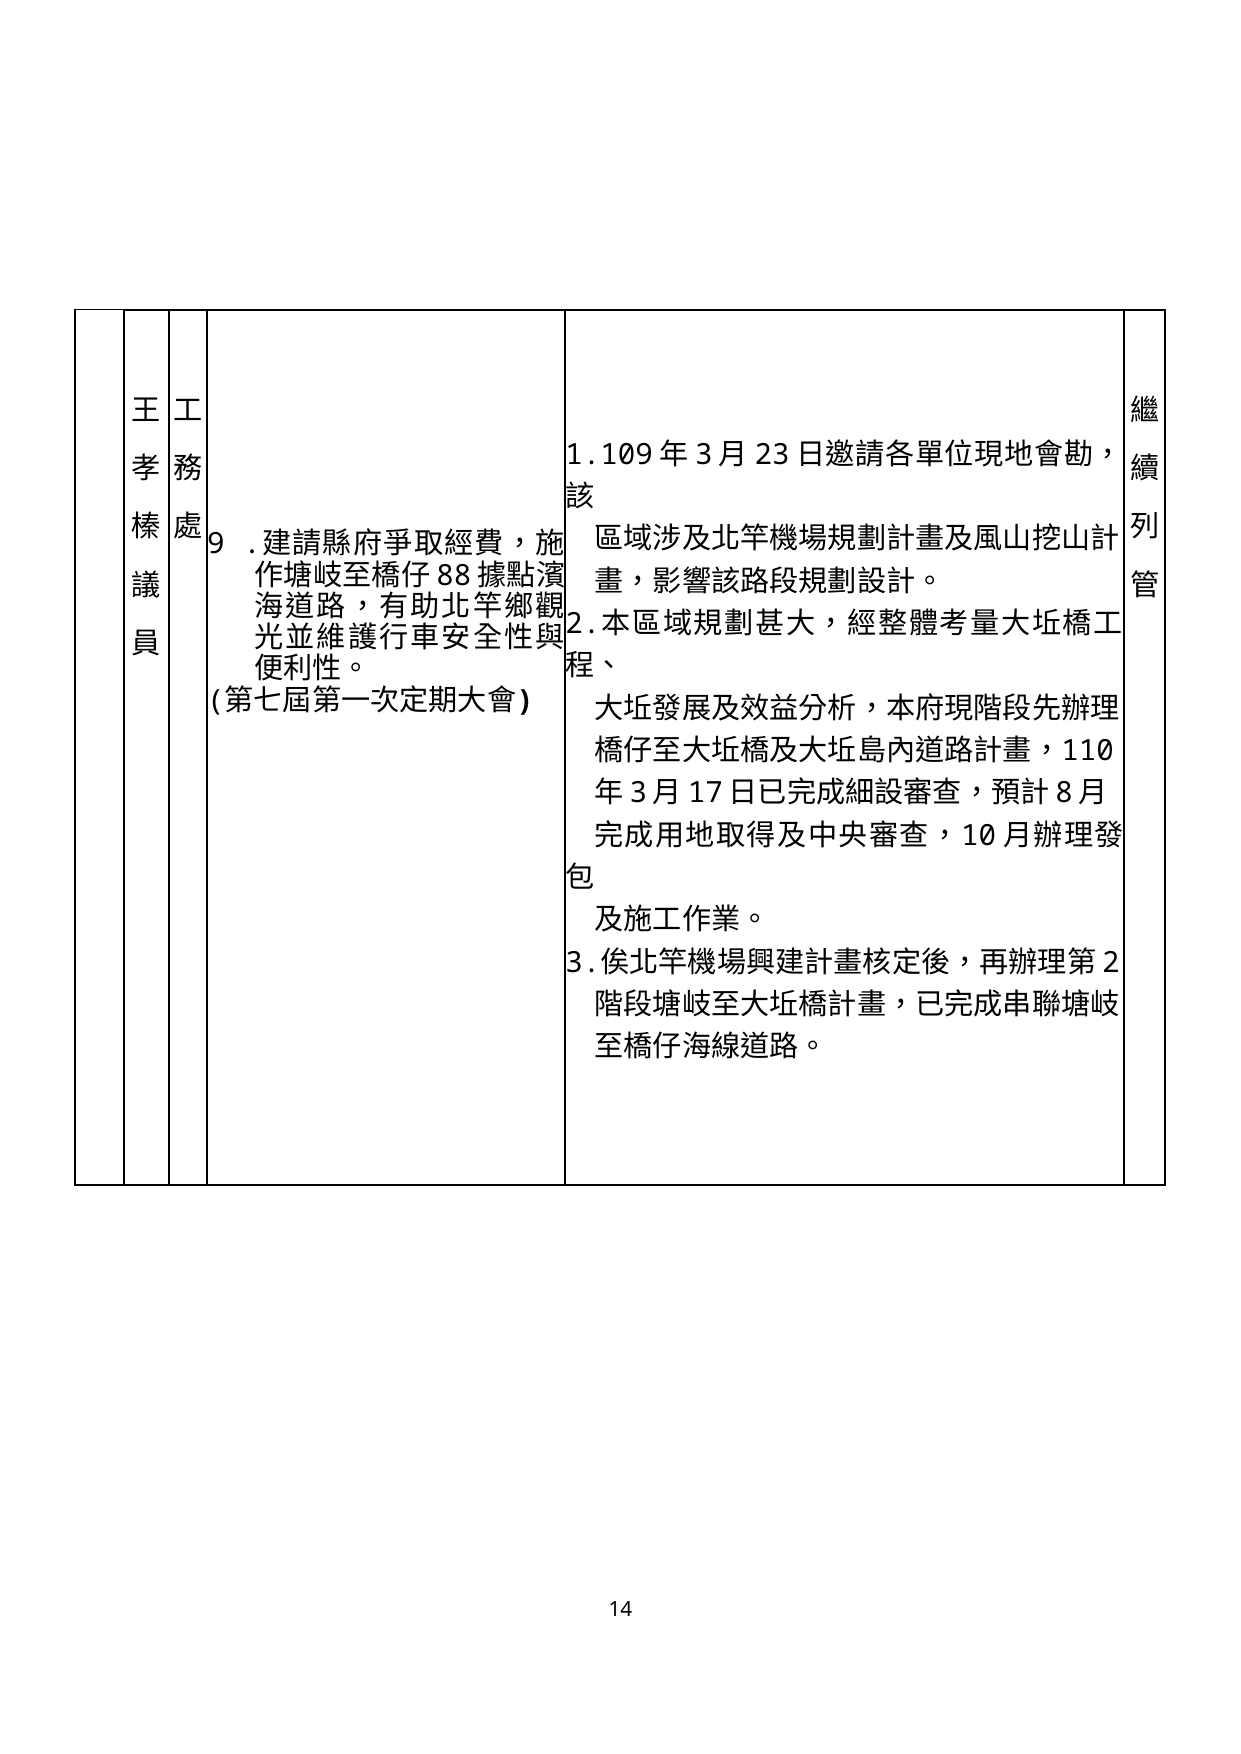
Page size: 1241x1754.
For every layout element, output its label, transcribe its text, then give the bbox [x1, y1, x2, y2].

table_header 1.109年3月23日邀請各單位現地會勘，該 區域涉及北竿機場規劃計畫及風山挖山計 畫，影響該路段規劃設計。 2.本區域規劃甚大，經整體考量大坵橋工程、 大坵發展及效益分析，本府現階段先辦理 橋仔至大坵橋及大坵島內道路計畫，110 年3月17日已完成細設審查，預計8月 完成用地取得及中央審查，10月辦理發包 及施工作業。 3.俟北竿機場興建計畫核定後，再辦理第2 階段塘岐至大坵橋計畫，已完成串聯塘岐 至橋仔海線道路。 [566, 311, 1123, 1184]
table_header 王孝榛議員 [125, 311, 168, 1184]
table_header 9 .建請縣府爭取經費，施作塘岐至橋仔88據點濱海道路，有助北竿鄉觀光並維護行車安全性與便利性。 (第七屆第一次定期大會) [208, 311, 564, 1184]
table_header [76, 310, 123, 1184]
table_header 繼續列管 [1125, 311, 1164, 1184]
table_header 工務處 [170, 311, 206, 1184]
